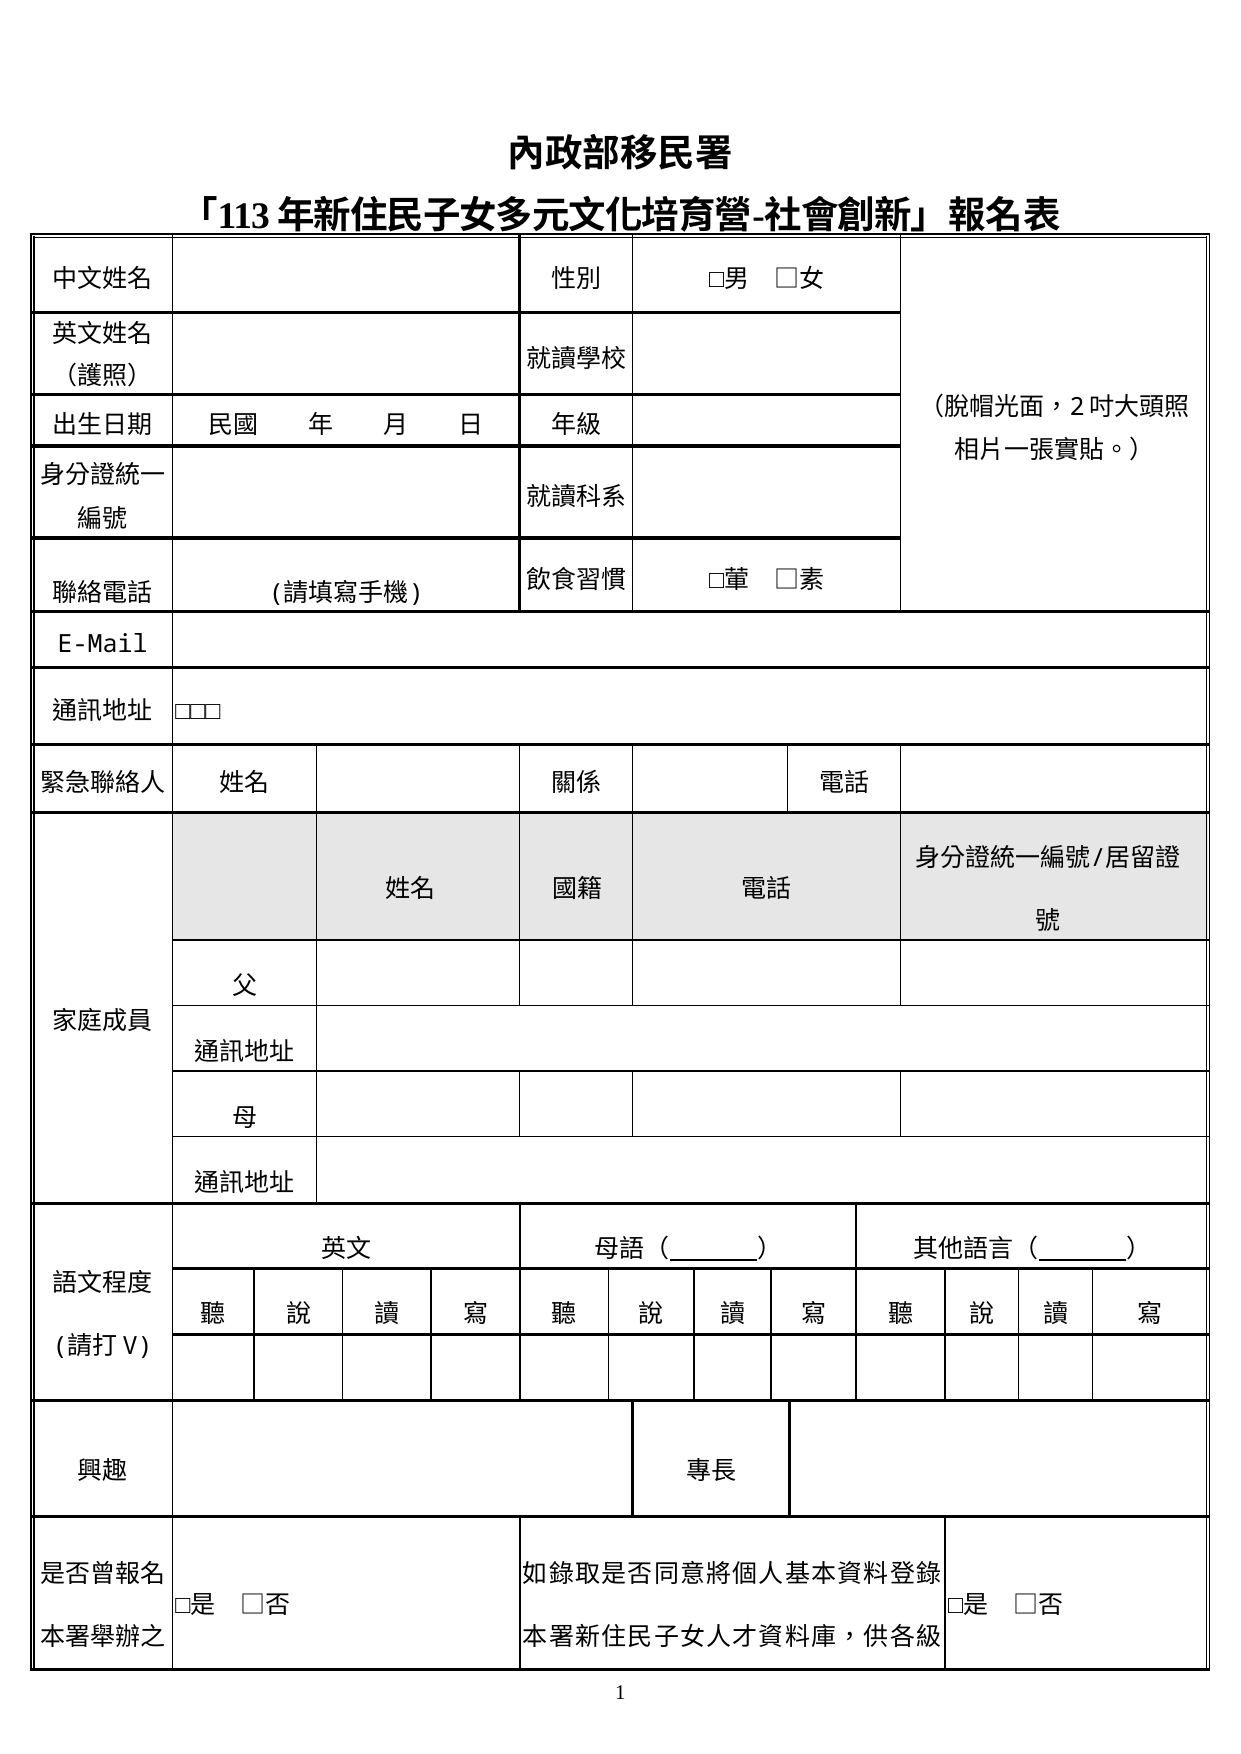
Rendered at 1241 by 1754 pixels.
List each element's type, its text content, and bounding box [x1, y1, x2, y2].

table_cell □□□ [173, 669, 1206, 743]
table_cell 母語（ ） [521, 1205, 855, 1267]
table_cell 讀 [695, 1270, 770, 1333]
table_cell [772, 1336, 855, 1398]
table_cell 母 [173, 1072, 316, 1136]
table_cell 父 [173, 941, 316, 1005]
table_cell 電話 [788, 746, 900, 811]
table_cell 聽 [173, 1270, 253, 1333]
table_cell [317, 1072, 519, 1136]
table_cell [857, 1336, 944, 1398]
table_cell 興趣 [35, 1402, 172, 1514]
table_header 性別 [521, 238, 632, 311]
table_cell [633, 314, 900, 393]
table_header [173, 238, 518, 311]
table_cell 姓名 [317, 814, 519, 939]
table_cell 通訊地址 [35, 669, 172, 743]
table_cell □是 □否 [946, 1518, 1206, 1668]
table_cell [520, 941, 632, 1005]
table_cell [173, 1402, 631, 1514]
table_cell 飲食習慣 [521, 540, 632, 610]
text 「113年新住民子女多元文化培育營-社會創新」報名表 [89, 171, 1152, 233]
table_header （脫帽光面，2吋大頭照相片一張實貼。） [901, 238, 1206, 610]
table_cell 姓名 [173, 746, 316, 811]
table_cell E-Mail [35, 613, 172, 666]
table_cell 身分證統一編號 [35, 448, 172, 536]
table_cell 通訊地址 [173, 1006, 316, 1070]
table_cell [609, 1336, 693, 1398]
table_cell [633, 1072, 900, 1136]
table_cell [946, 1336, 1018, 1398]
table_cell [173, 814, 316, 939]
table_cell [317, 1137, 520, 1202]
table_cell 讀 [1019, 1270, 1092, 1333]
table_cell [520, 1137, 1206, 1202]
table_cell [317, 1006, 520, 1070]
table_cell 如錄取是否同意將個人基本資料登錄本署新住民子女人才資料庫，供各級 [521, 1518, 944, 1668]
table_header 中文姓名 [35, 238, 172, 311]
table_cell 寫 [772, 1270, 855, 1333]
table_cell [317, 941, 519, 1005]
table_cell [901, 941, 1206, 1005]
table_cell [520, 1072, 632, 1136]
table_cell [633, 941, 900, 1005]
table_cell 寫 [1093, 1270, 1206, 1333]
table_cell [432, 1336, 519, 1398]
table_cell 說 [255, 1270, 342, 1333]
table_cell [901, 1072, 1206, 1136]
table_cell 是否曾報名本署舉辦之 [35, 1518, 172, 1668]
table_cell [945, 746, 1206, 811]
table_cell 聯絡電話 [35, 540, 172, 610]
table_cell [1019, 1336, 1092, 1398]
table_cell □葷 □素 [633, 540, 900, 610]
table_cell [633, 448, 900, 536]
table_cell 說 [609, 1270, 693, 1333]
table_cell 英文 [173, 1205, 519, 1267]
table_cell 身分證統一編號/居留證號 [901, 814, 1206, 939]
text 內政部移民署 [89, 108, 1152, 171]
table_cell [901, 746, 945, 811]
table_cell [255, 1336, 342, 1398]
table_cell 英文姓名 （護照） [35, 314, 172, 393]
table_cell 其他語言（ ） [857, 1205, 1206, 1267]
table_cell [521, 1336, 608, 1398]
table_cell [791, 1402, 1206, 1514]
table_cell 說 [946, 1270, 1018, 1333]
table_cell □是 □否 [173, 1518, 519, 1668]
table_cell 出生日期 [35, 396, 172, 444]
table_cell 語文程度 (請打V) [35, 1205, 172, 1398]
table_cell 專長 [634, 1402, 788, 1514]
table_cell 緊急聯絡人 [35, 746, 172, 811]
table_cell [633, 396, 900, 444]
table_cell [173, 613, 1206, 666]
table_cell [633, 746, 787, 811]
table_cell 年級 [521, 396, 632, 444]
table_cell [343, 1336, 430, 1398]
table_cell 就讀科系 [521, 448, 632, 536]
table_cell 聽 [857, 1270, 944, 1333]
table_cell [173, 314, 518, 393]
table_cell 民國 年 月 日 [173, 396, 518, 444]
table_cell [520, 1006, 1206, 1070]
table_cell 電話 [633, 814, 900, 939]
table_cell 國籍 [520, 814, 632, 939]
table_cell [1093, 1336, 1206, 1398]
table_cell 就讀學校 [521, 314, 632, 393]
table_header □男 □女 [633, 238, 900, 311]
table_cell 家庭成員 [35, 814, 172, 1202]
table_cell [173, 1336, 253, 1398]
table_cell 關係 [520, 746, 632, 811]
table_cell 通訊地址 [173, 1137, 316, 1202]
table_cell 聽 [521, 1270, 608, 1333]
table_cell 讀 [343, 1270, 430, 1333]
table_cell 寫 [432, 1270, 519, 1333]
table_cell [317, 746, 519, 811]
table_cell (請填寫手機) [173, 540, 518, 610]
table_cell [695, 1336, 770, 1398]
table_cell [173, 448, 518, 536]
